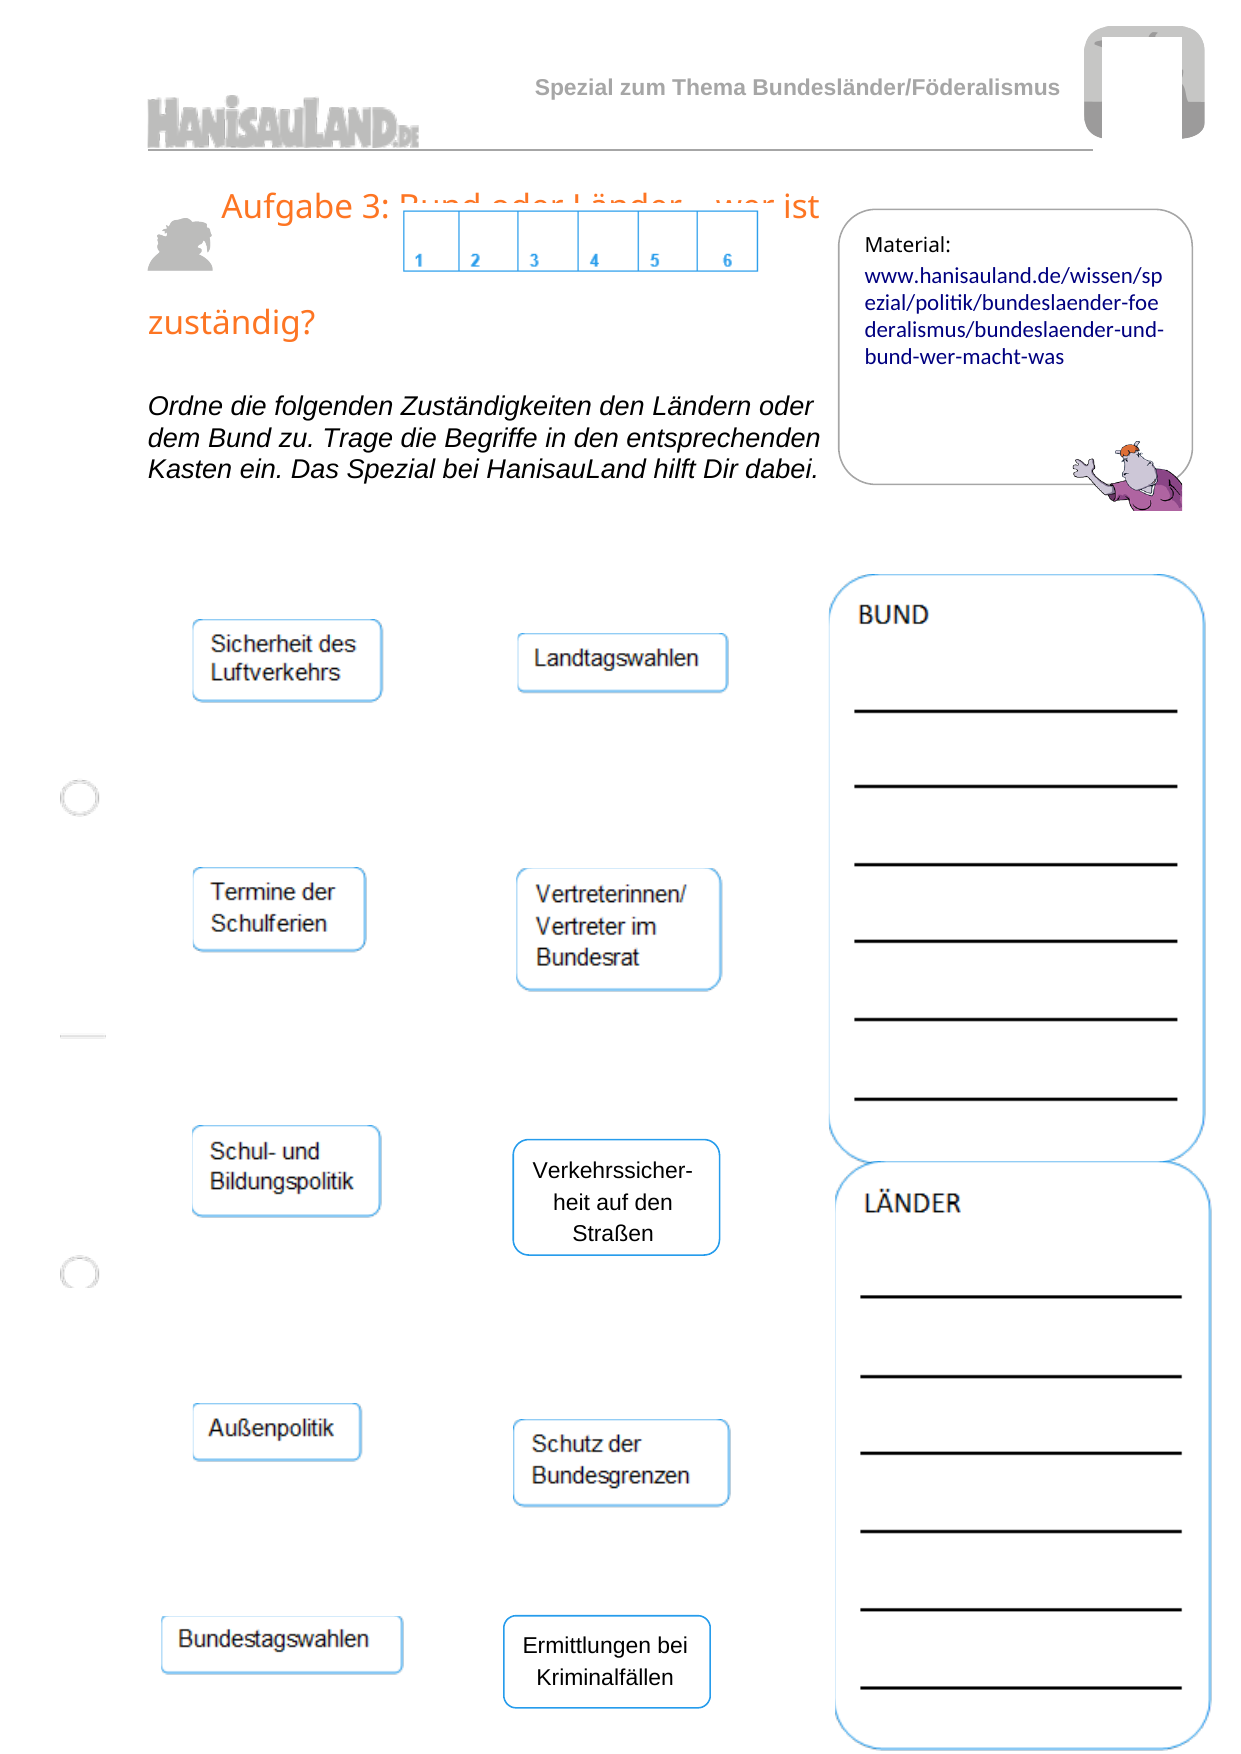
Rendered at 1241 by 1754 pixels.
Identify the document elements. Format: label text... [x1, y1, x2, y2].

text Aufgabe 3: Bund oder Länder – wer ist zuständig? [148, 183, 842, 349]
text Ordne die folgenden Zuständigkeiten den Ländern oder dem Bund zu. Trage die Begriffe in den entsprechenden Kasten ein. Das Spezial bei HanisauLand hilft Dir dabei. [148, 390, 827, 484]
